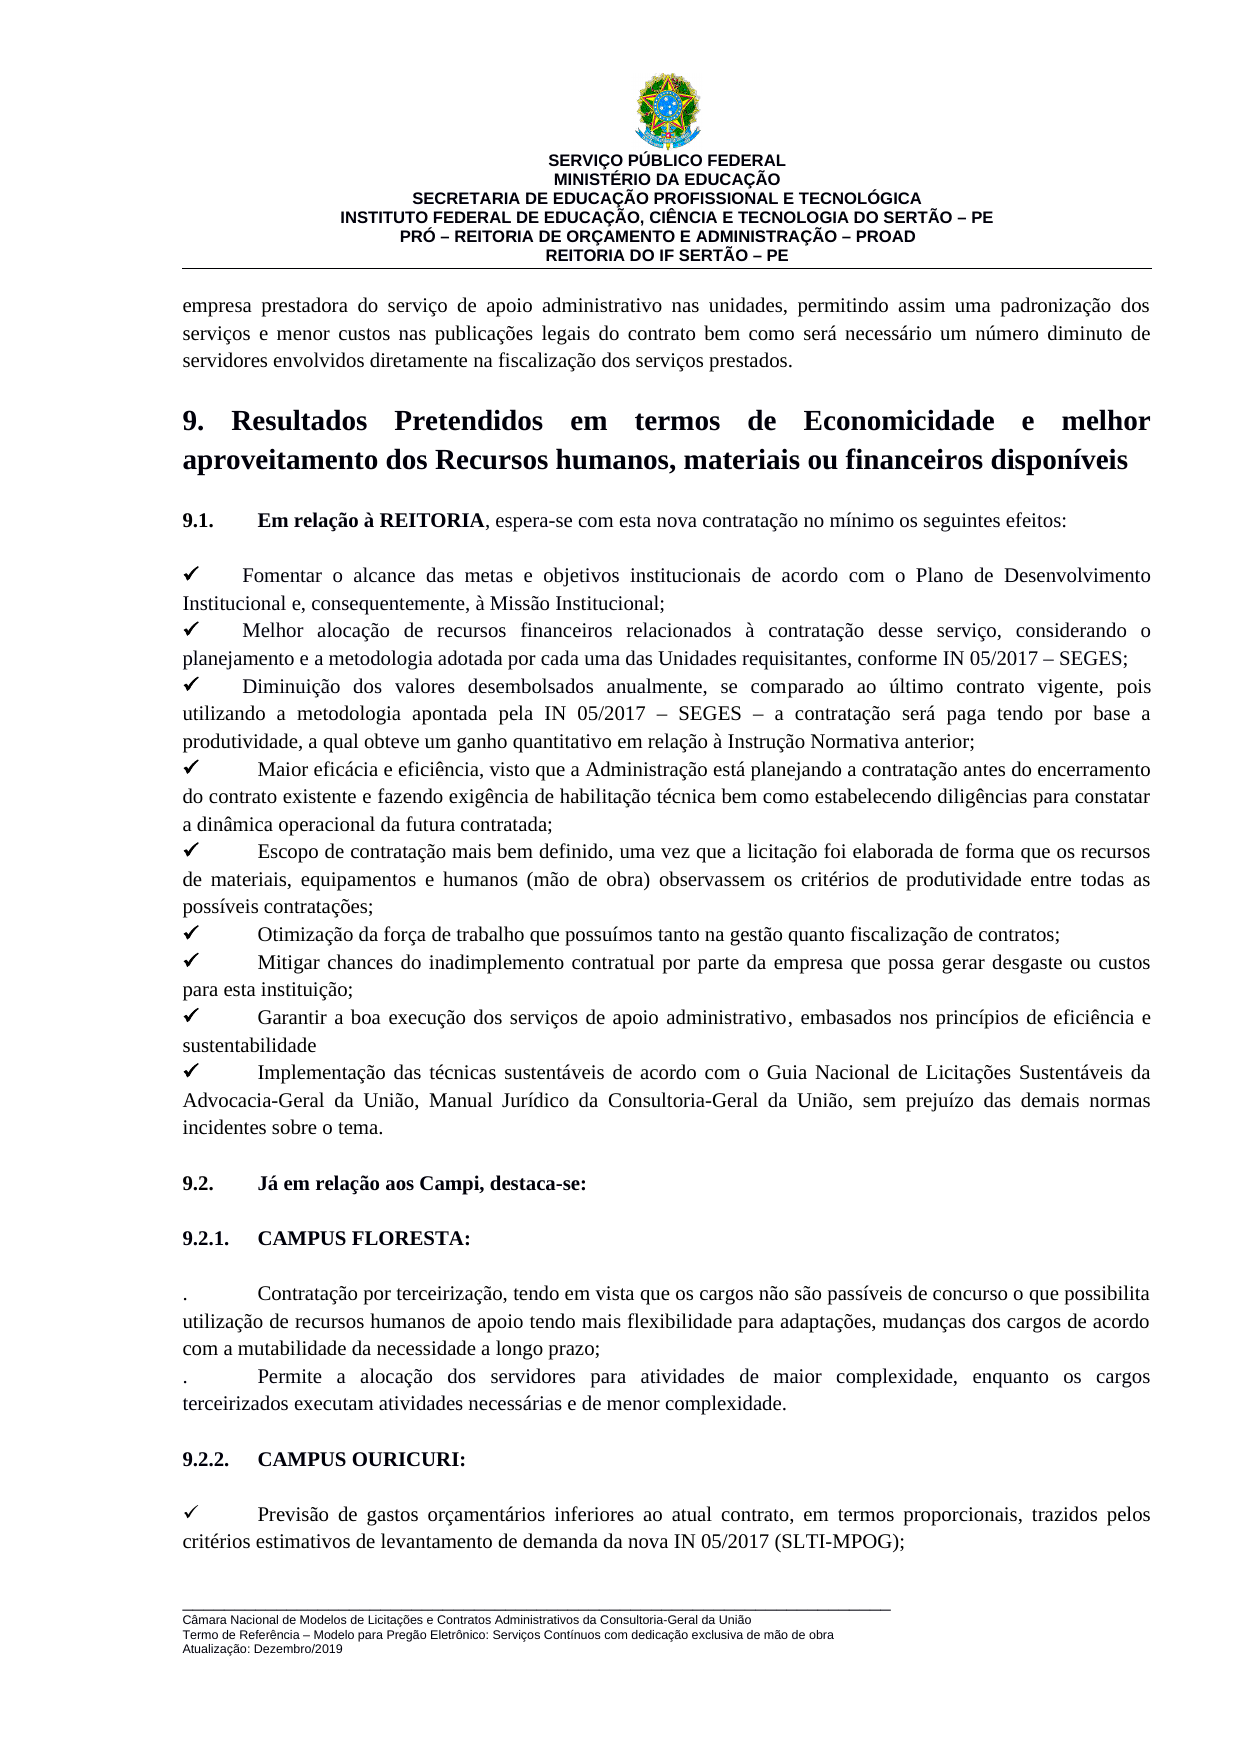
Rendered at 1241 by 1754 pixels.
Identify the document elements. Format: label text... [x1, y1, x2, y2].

list Escopo de contratação mais bem definido, uma vez que a licitação foi elaborada de forma que os recursos de materiais, equipamentos e humanos (mão de obra) observassem os critérios de produtividade entre todas as possíveis contratações; [182, 839, 1152, 918]
list Permite a alocação dos servidores para atividades de maior complexidade, enquanto os cargos terceirizados executam atividades necessárias e de menor complexidade. [182, 1364, 1152, 1415]
text 9. Resultados Pretendidos em termos de Economicidade e melhor aproveitamento dos Recursos humanos, materiais ou financeiros disponíveis [182, 403, 1152, 476]
list Garantir a boa execução dos serviços de apoio administrativo, embasados nos princípios de eficiência e sustentabilidade [182, 1005, 1152, 1057]
text empresa prestadora do serviço de apoio administrativo nas unidades, permitindo assim uma padronização dos serviços e menor custos nas publicações legais do contrato bem como será necessário um número diminuto de servidores envolvidos diretamente na fiscalização dos serviços prestados. [182, 293, 1152, 372]
text 9.1. Em relação à REITORIA, espera-se com esta nova contratação no mínimo os seguintes efeitos: [182, 508, 1152, 532]
list Maior eficácia e eficiência, visto que a Administração está planejando a contratação antes do encerramento do contrato existente e fazendo exigência de habilitação técnica bem como estabelecendo diligências para constatar a dinâmica operacional da futura contratada; [182, 756, 1152, 836]
text 9.2. Já em relação aos Campi, destaca-se: [182, 1171, 1152, 1194]
list Previsão de gastos orçamentários inferiores ao atual contrato, em termos proporcionais, trazidos pelos critérios estimativos de levantamento de demanda da nova IN 05/2017 (SLTI-MPOG); [182, 1502, 1152, 1553]
list Mitigar chances do inadimplemento contratual por parte da empresa que possa gerar desgaste ou custos para esta instituição; [182, 950, 1152, 1001]
list Melhor alocação de recursos financeiros relacionados à contratação desse serviço, considerando o planejamento e a metodologia adotada por cada uma das Unidades requisitantes, conforme IN 05/2017 – SEGES; [182, 618, 1152, 670]
text 9.2.2. CAMPUS OURICURI: [182, 1447, 1152, 1471]
list Contratação por terceirização, tendo em vista que os cargos não são passíveis de concurso o que possibilita utilização de recursos humanos de apoio tendo mais flexibilidade para adaptações, mudanças dos cargos de acordo com a mutabilidade da necessidade a longo prazo; [182, 1281, 1152, 1360]
list Fomentar o alcance das metas e objetivos institucionais de acordo com o Plano de Desenvolvimento Institucional e, consequentemente, à Missão Institucional; [182, 563, 1152, 615]
list Otimização da força de trabalho que possuímos tanto na gestão quanto fiscalização de contratos; [182, 922, 1152, 946]
text 9.2.1. CAMPUS FLORESTA: [182, 1226, 1152, 1250]
list Implementação das técnicas sustentáveis de acordo com o Guia Nacional de Licitações Sustentáveis da Advocacia-Geral da União, Manual Jurídico da Consultoria-Geral da União, sem prejuízo das demais normas incidentes sobre o tema. [182, 1060, 1152, 1139]
list Diminuição dos valores desembolsados anualmente, se comparado ao último contrato vigente, pois utilizando a metodologia apontada pela IN 05/2017 – SEGES – a contratação será paga tendo por base a produtividade, a qual obteve um ganho quantitativo em relação à Instrução Normativa anterior; [182, 674, 1152, 753]
